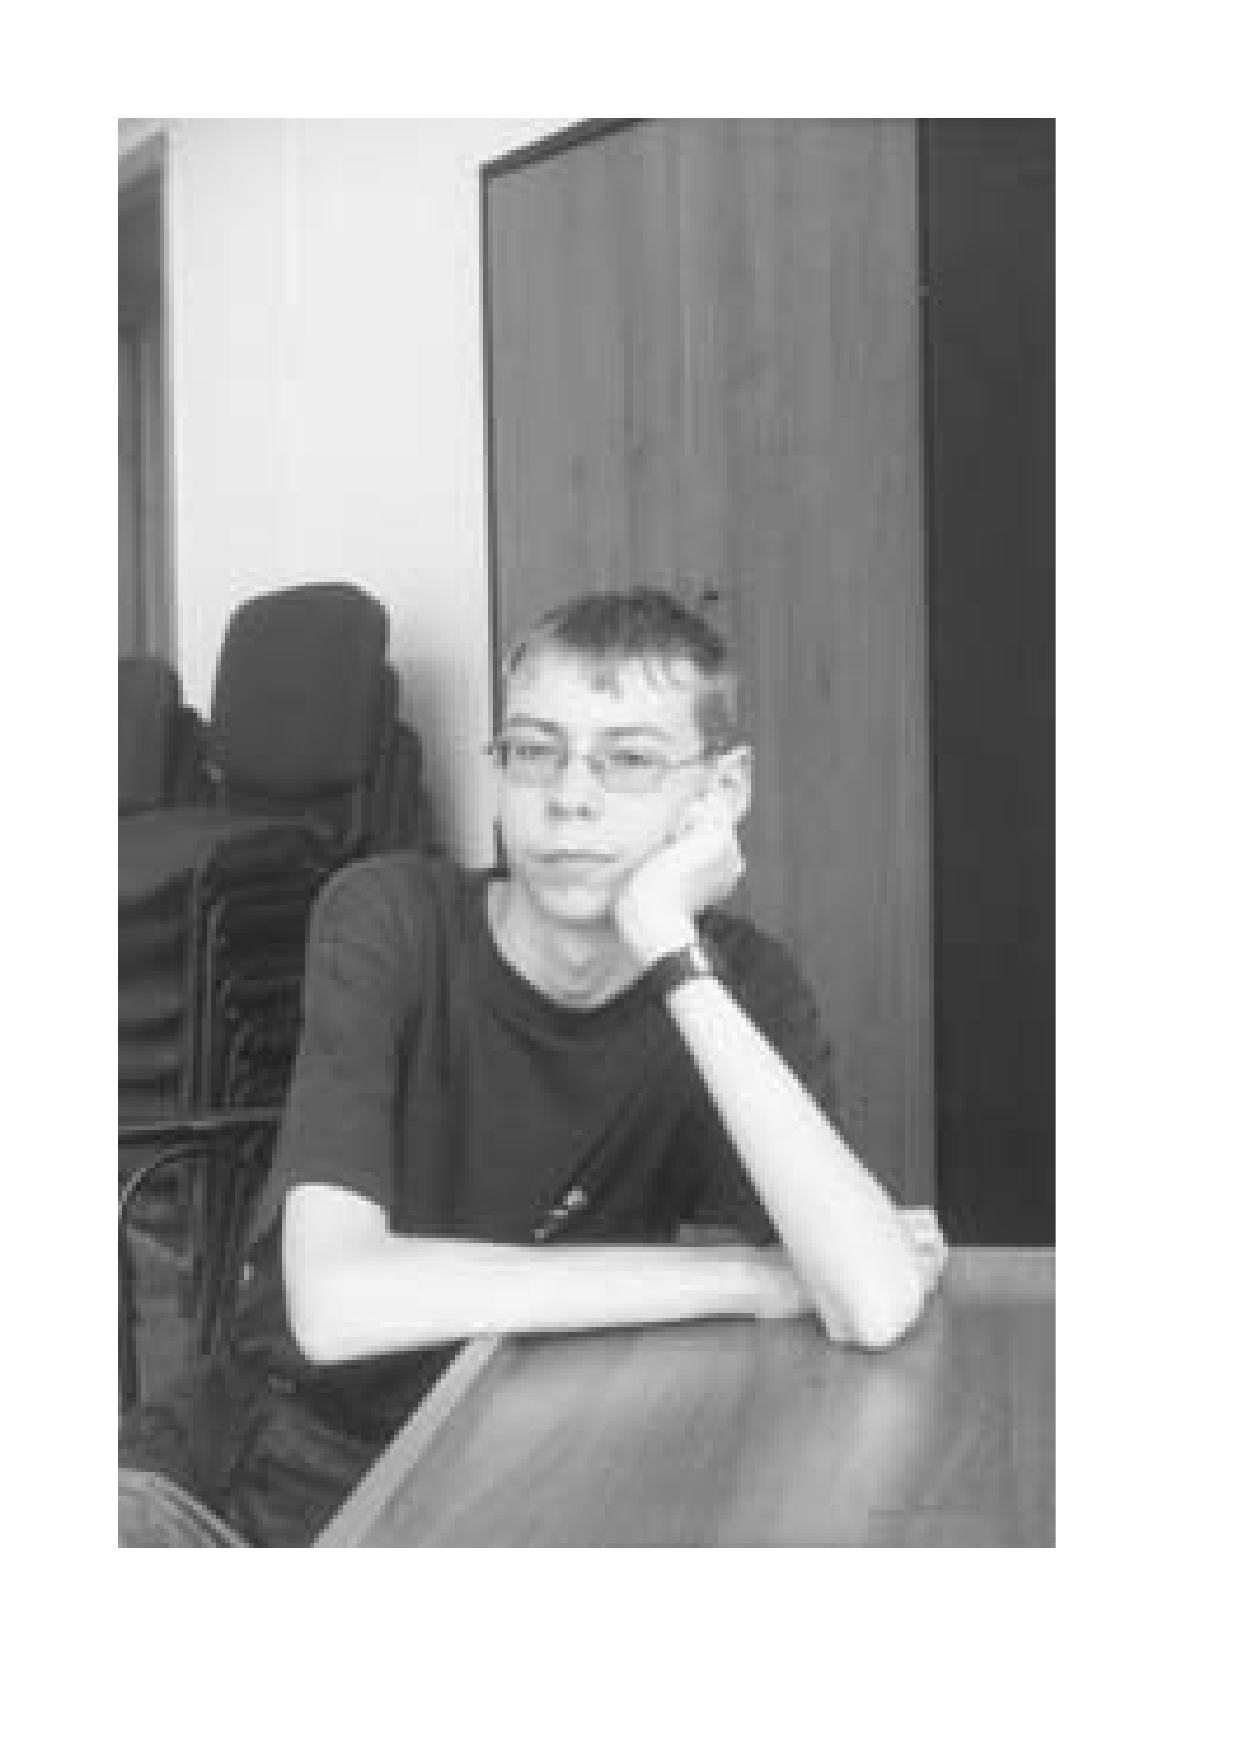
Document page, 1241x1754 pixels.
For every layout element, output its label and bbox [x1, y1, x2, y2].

picture [118, 118, 1056, 1548]
